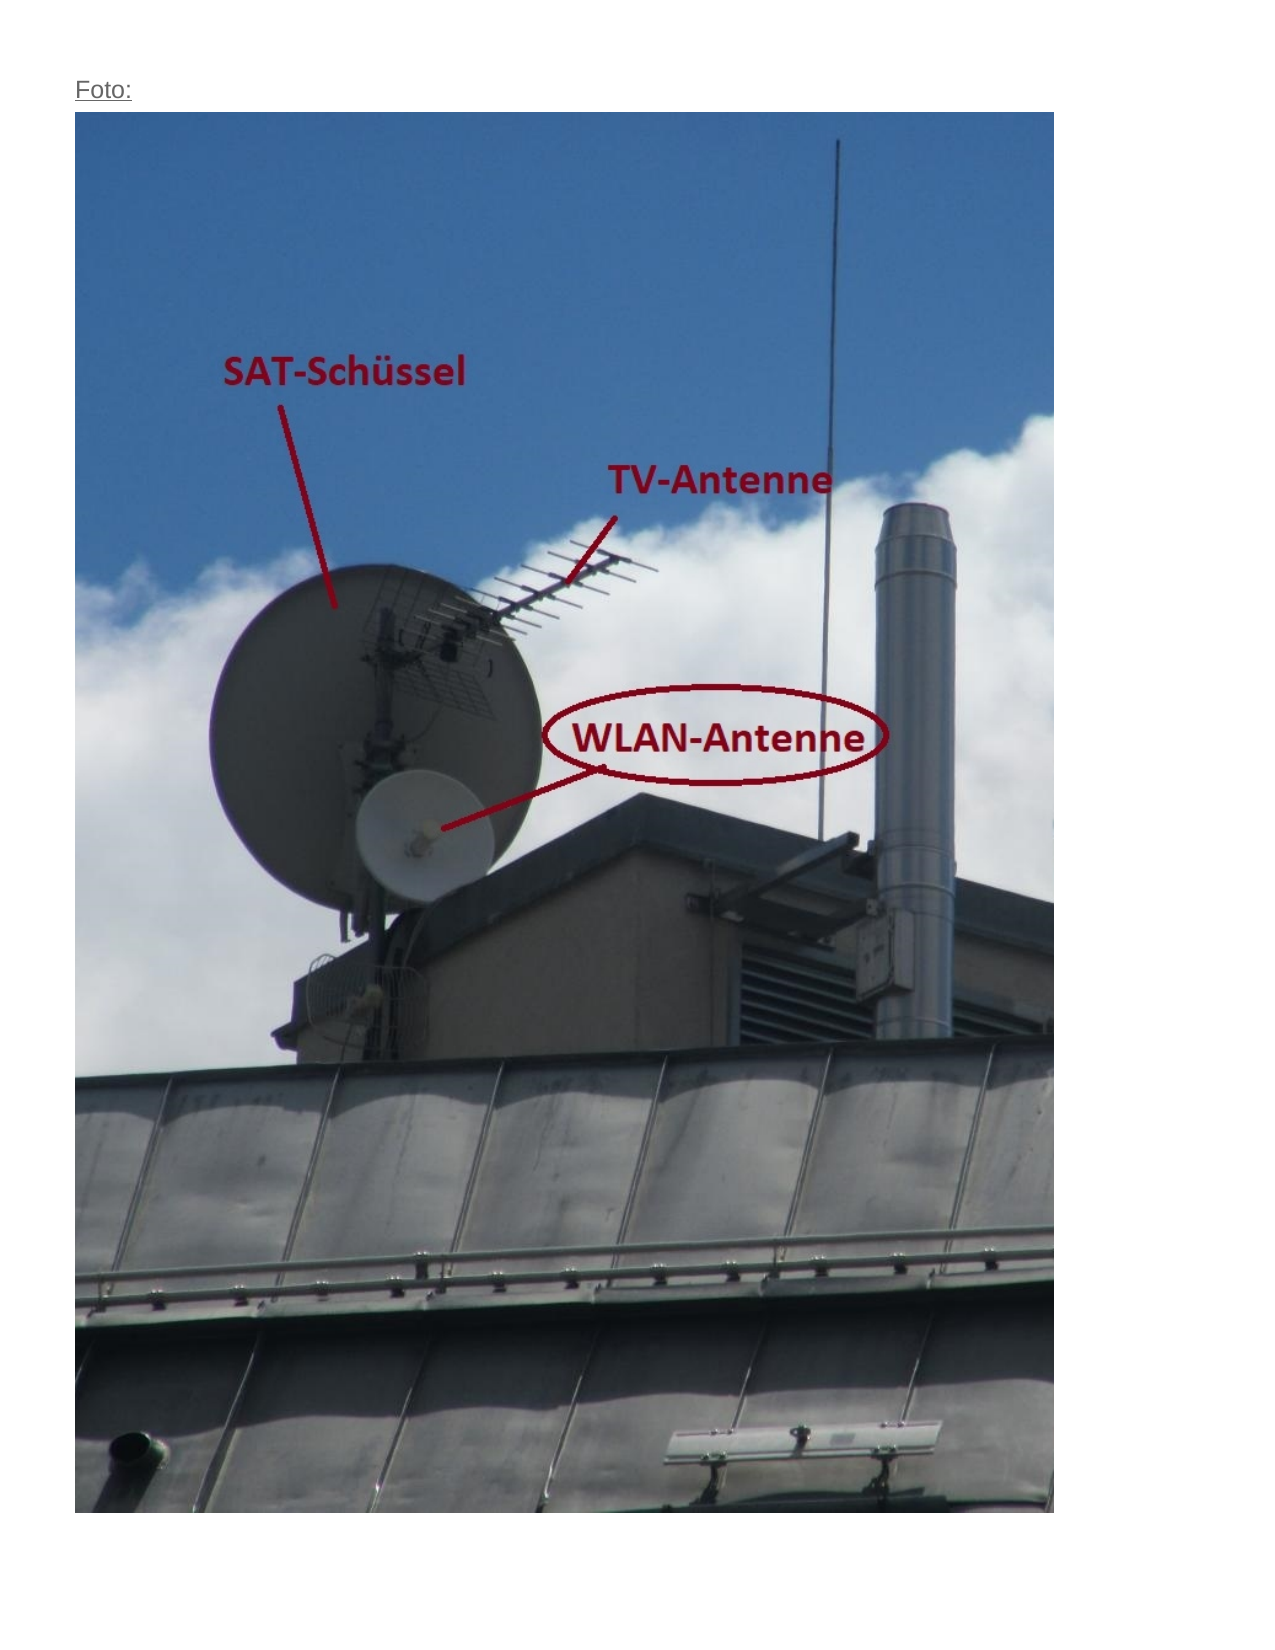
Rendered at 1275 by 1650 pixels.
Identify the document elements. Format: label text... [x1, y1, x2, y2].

subtitle Foto: [75, 75, 1200, 104]
picture [75, 112, 1054, 1513]
